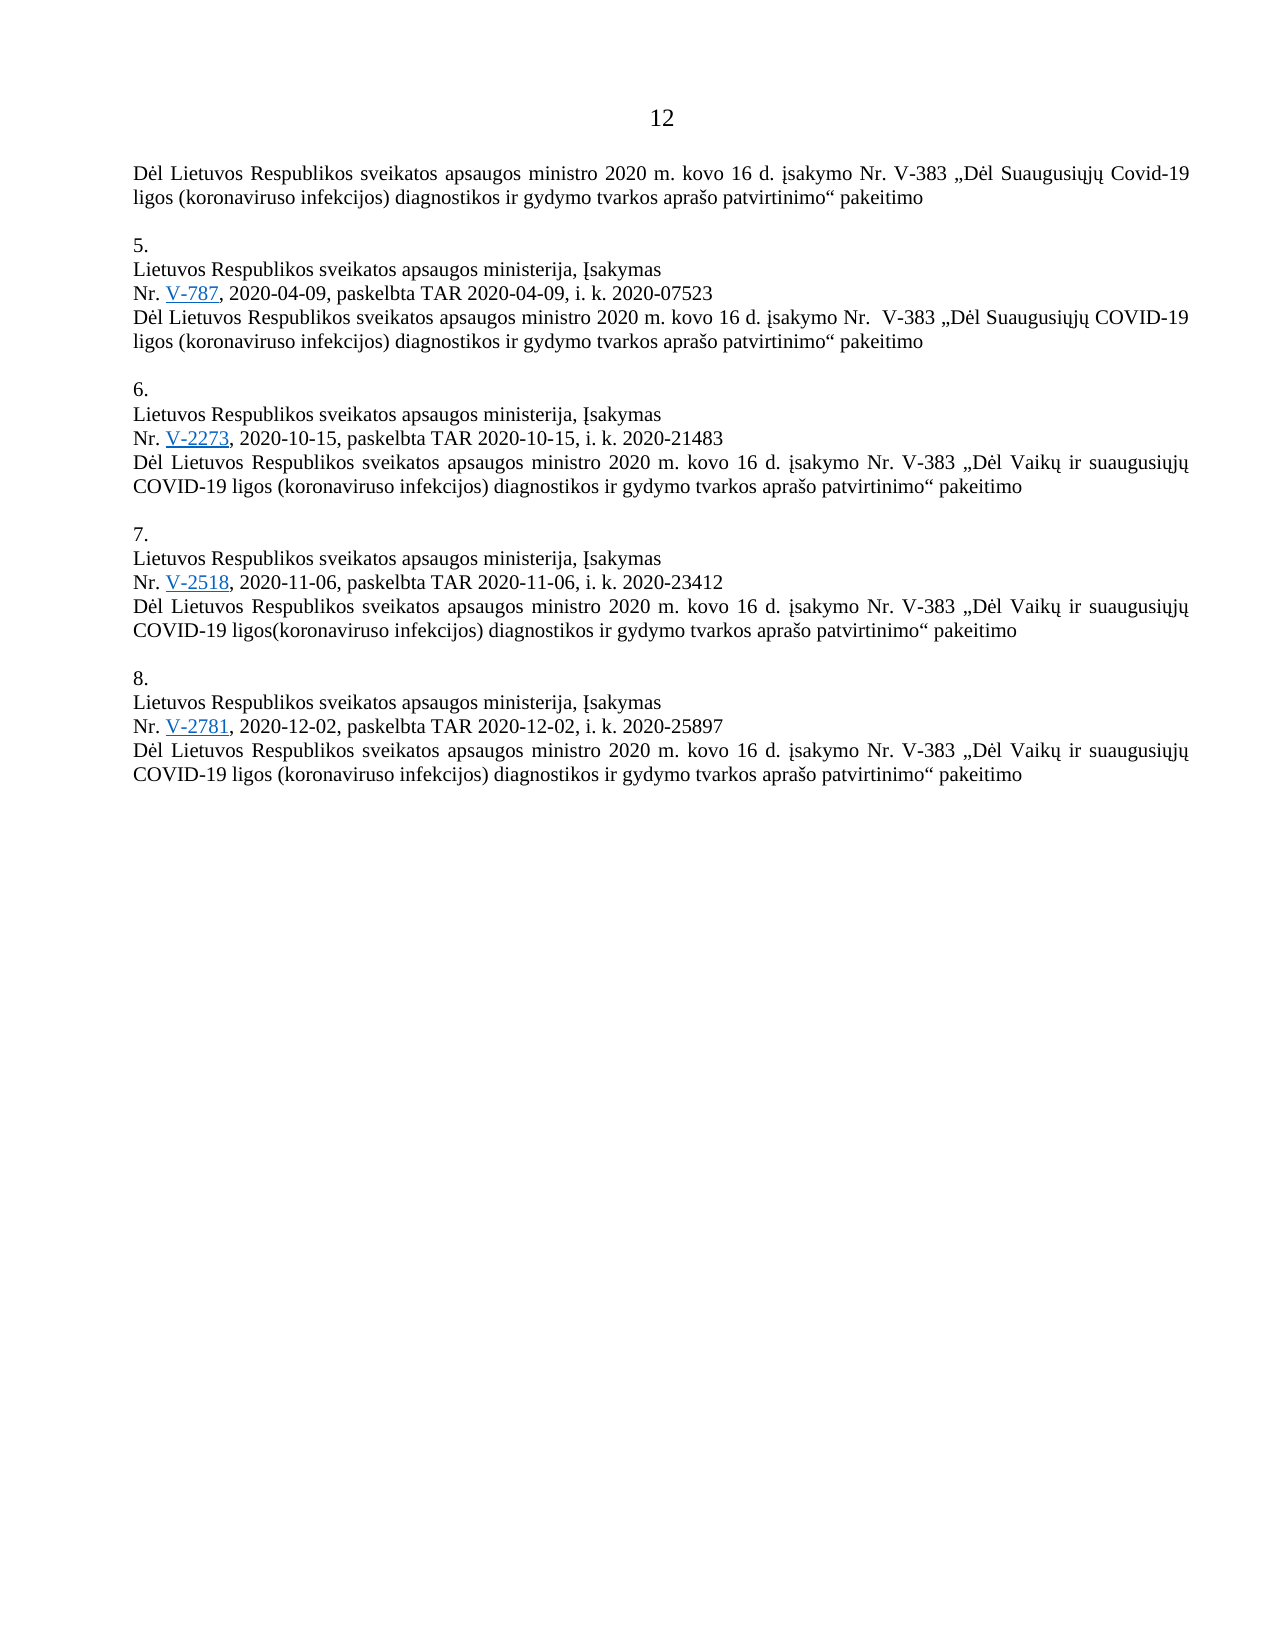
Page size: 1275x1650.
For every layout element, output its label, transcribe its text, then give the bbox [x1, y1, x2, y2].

text Dėl Lietuvos Respublikos sveikatos apsaugos ministro 2020 m. kovo 16 d. įsakymo Nr. V-383 „Dėl Vaikų ir suaugusiųjų COVID-19 ligos (koronaviruso infekcijos) diagnostikos ir gydymo tvarkos aprašo patvirtinimo“ pakeitimo [133, 449, 1191, 498]
text Dėl Lietuvos Respublikos sveikatos apsaugos ministro 2020 m. kovo 16 d. įsakymo Nr. V-383 „Dėl Suaugusiųjų Covid-19 ligos (koronaviruso infekcijos) diagnostikos ir gydymo tvarkos aprašo patvirtinimo“ pakeitimo [133, 161, 1191, 209]
text Nr. V-2518, 2020-11-06, paskelbta TAR 2020-11-06, i. k. 2020-23412 [133, 570, 1191, 594]
text Dėl Lietuvos Respublikos sveikatos apsaugos ministro 2020 m. kovo 16 d. įsakymo Nr. V-383 „Dėl Vaikų ir suaugusiųjų COVID-19 ligos(koronaviruso infekcijos) diagnostikos ir gydymo tvarkos aprašo patvirtinimo“ pakeitimo [133, 594, 1191, 642]
text Nr. V-2273, 2020-10-15, paskelbta TAR 2020-10-15, i. k. 2020-21483 [133, 426, 1191, 449]
text 6. [133, 377, 1191, 401]
text Lietuvos Respublikos sveikatos apsaugos ministerija, Įsakymas [133, 401, 1191, 426]
text Nr. V-787, 2020-04-09, paskelbta TAR 2020-04-09, i. k. 2020-07523 [133, 281, 1191, 305]
text 7. [133, 522, 1191, 546]
text Nr. V-2781, 2020-12-02, paskelbta TAR 2020-12-02, i. k. 2020-25897 [133, 714, 1191, 738]
text 5. [133, 233, 1191, 257]
text Lietuvos Respublikos sveikatos apsaugos ministerija, Įsakymas [133, 546, 1191, 570]
text Lietuvos Respublikos sveikatos apsaugos ministerija, Įsakymas [133, 690, 1191, 714]
text 8. [133, 666, 1191, 690]
text Lietuvos Respublikos sveikatos apsaugos ministerija, Įsakymas [133, 257, 1191, 281]
text Dėl Lietuvos Respublikos sveikatos apsaugos ministro 2020 m. kovo 16 d. įsakymo Nr. V-383 „Dėl Suaugusiųjų COVID-19 ligos (koronaviruso infekcijos) diagnostikos ir gydymo tvarkos aprašo patvirtinimo“ pakeitimo [133, 305, 1191, 353]
text Dėl Lietuvos Respublikos sveikatos apsaugos ministro 2020 m. kovo 16 d. įsakymo Nr. V-383 „Dėl Vaikų ir suaugusiųjų COVID-19 ligos (koronaviruso infekcijos) diagnostikos ir gydymo tvarkos aprašo patvirtinimo“ pakeitimo [133, 738, 1191, 786]
